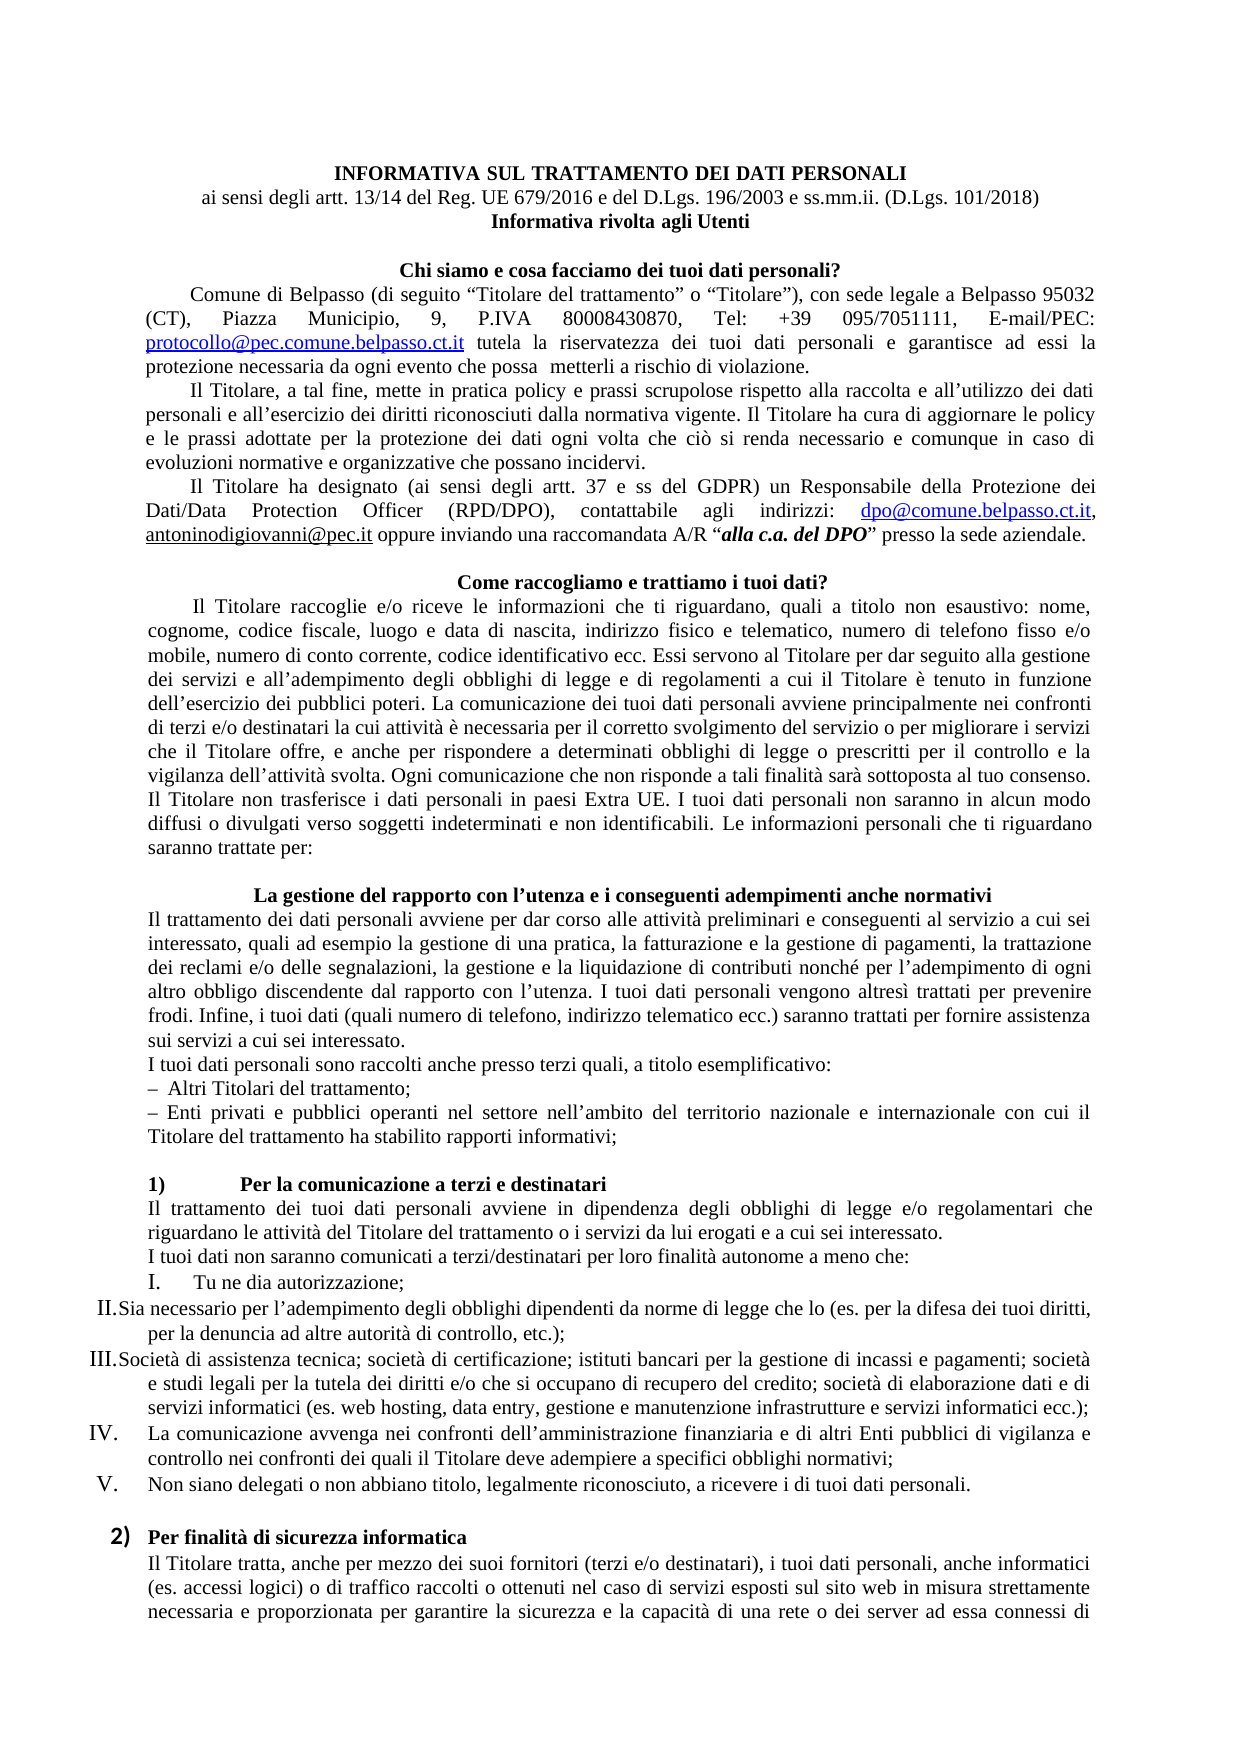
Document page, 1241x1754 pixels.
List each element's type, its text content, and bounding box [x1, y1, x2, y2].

text INFORMATIVA SUL TRATTAMENTO DEI DATI PERSONALI [148, 161, 1093, 185]
list Tu ne dia autorizzazione; [148, 1268, 1093, 1294]
text Il Titolare ha designato (ai sensi degli artt. 37 e ss del GDPR) un Responsabile della Protezione dei Dati/Data Protection Officer (RPD/DPO), contattabile agli indirizzi: dpo@comune.belpasso.ct.it, antoninodigiovanni@pec.it oppure inviando una raccomandata A/R “alla c.a. del DPO” presso la sede aziendale. [145, 474, 1096, 546]
list Non siano delegati o non abbiano titolo, legalmente riconosciuto, a ricevere i di tuoi dati personali. [96, 1470, 1093, 1496]
text Chi siamo e cosa facciamo dei tuoi dati personali? [148, 257, 1093, 282]
text Il trattamento dei dati personali avviene per dar corso alle attività preliminari e conseguenti al servizio a cui sei interessato, quali ad esempio la gestione di una pratica, la fatturazione e la gestione di pagamenti, la trattazione dei reclami e/o delle segnalazioni, la gestione e la liquidazione di contributi nonché per l’adempimento di ogni altro obbligo discendente dal rapporto con l’utenza. I tuoi dati personali vengono altresì trattati per prevenire frodi. Infine, i tuoi dati (quali numero di telefono, indirizzo telematico ecc.) saranno trattati per fornire assistenza sui servizi a cui sei interessato. [148, 907, 1093, 1052]
text Come raccogliamo e trattiamo i tuoi dati? [148, 570, 1093, 594]
text Il Titolare, a tal fine, mette in pratica policy e prassi scrupolose rispetto alla raccolta e all’utilizzo dei dati personali e all’esercizio dei diritti riconosciuti dalla normativa vigente. Il Titolare ha cura di aggiornare le policy e le prassi adottate per la protezione dei dati ogni volta che ciò si renda necessario e comunque in caso di evoluzioni normative e organizzative che possano incidervi. [145, 378, 1095, 474]
text Il trattamento dei tuoi dati personali avviene in dipendenza degli obblighi di legge e/o regolamentari che riguardano le attività del Titolare del trattamento o i servizi da lui erogati e a cui sei interessato. [148, 1196, 1093, 1244]
text La gestione del rapporto con l’utenza e i conseguenti adempimenti anche normativi [118, 883, 1127, 907]
text – Enti privati e pubblici operanti nel settore nell’ambito del territorio nazionale e internazionale con cui il Titolare del trattamento ha stabilito rapporti informativi; [148, 1100, 1093, 1148]
text Il Titolare raccoglie e/o riceve le informazioni che ti riguardano, quali a titolo non esaustivo: nome, cognome, codice fiscale, luogo e data di nascita, indirizzo fisico e telematico, numero di telefono fisso e/o mobile, numero di conto corrente, codice identificativo ecc. Essi servono al Titolare per dar seguito alla gestione dei servizi e all’adempimento degli obblighi di legge e di regolamenti a cui il Titolare è tenuto in funzione dell’esercizio dei pubblici poteri. La comunicazione dei tuoi dati personali avviene principalmente nei confronti di terzi e/o destinatari la cui attività è necessaria per il corretto svolgimento del servizio o per migliorare i servizi che il Titolare offre, e anche per rispondere a determinati obblighi di legge o prescritti per il controllo e la vigilanza dell’attività svolta. Ogni comunicazione che non risponde a tali finalità sarà sottoposta al tuo consenso. Il Titolare non trasferisce i dati personali in paesi Extra UE. I tuoi dati personali non saranno in alcun modo diffusi o divulgati verso soggetti indeterminati e non identificabili. Le informazioni personali che ti riguardano saranno trattate per: [148, 594, 1093, 859]
list Sia necessario per l’adempimento degli obblighi dipendenti da norme di legge che lo (es. per la difesa dei tuoi diritti, per la denuncia ad altre autorità di controllo, etc.); [97, 1294, 1093, 1345]
text ai sensi degli artt. 13/14 del Reg. UE 679/2016 e del D.Lgs. 196/2003 e ss.mm.ii. (D.Lgs. 101/2018) [148, 185, 1093, 209]
list La comunicazione avvenga nei confronti dell’amministrazione finanziaria e di altri Enti pubblici di vigilanza e controllo nei confronti dei quali il Titolare deve adempiere a specifici obblighi normativi; [89, 1419, 1093, 1470]
list Per la comunicazione a terzi e destinatari [148, 1172, 1127, 1196]
text I tuoi dati personali sono raccolti anche presso terzi quali, a titolo esemplificativo: [148, 1052, 1093, 1076]
text – Altri Titolari del trattamento; [148, 1076, 1093, 1100]
text I tuoi dati non saranno comunicati a terzi/destinatari per loro finalità autonome a meno che: [148, 1244, 1093, 1268]
list Società di assistenza tecnica; società di certificazione; istituti bancari per la gestione di incassi e pagamenti; società e studi legali per la tutela dei diritti e/o che si occupano di recupero del credito; società di elaborazione dati e di servizi informatici (es. web hosting, data entry, gestione e manutenzione infrastrutture e servizi informatici ecc.); [89, 1345, 1093, 1419]
list Per finalità di sicurezza informatica [110, 1520, 1093, 1551]
text Informativa rivolta agli Utenti [148, 209, 1093, 233]
text Il Titolare tratta, anche per mezzo dei suoi fornitori (terzi e/o destinatari), i tuoi dati personali, anche informatici (es. accessi logici) o di traffico raccolti o ottenuti nel caso di servizi esposti sul sito web in misura strettamente necessaria e proporzionata per garantire la sicurezza e la capacità di una rete o dei server ad essa connessi di [148, 1551, 1093, 1623]
text Comune di Belpasso (di seguito “Titolare del trattamento” o “Titolare”), con sede legale a Belpasso 95032 (CT), Piazza Municipio, 9, P.IVA 80008430870, Tel: +39 095/7051111, E-mail/PEC: protocollo@pec.comune.belpasso.ct.it tutela la riservatezza dei tuoi dati personali e garantisce ad essi la protezione necessaria da ogni evento che possa metterli a rischio di violazione. [145, 282, 1096, 378]
